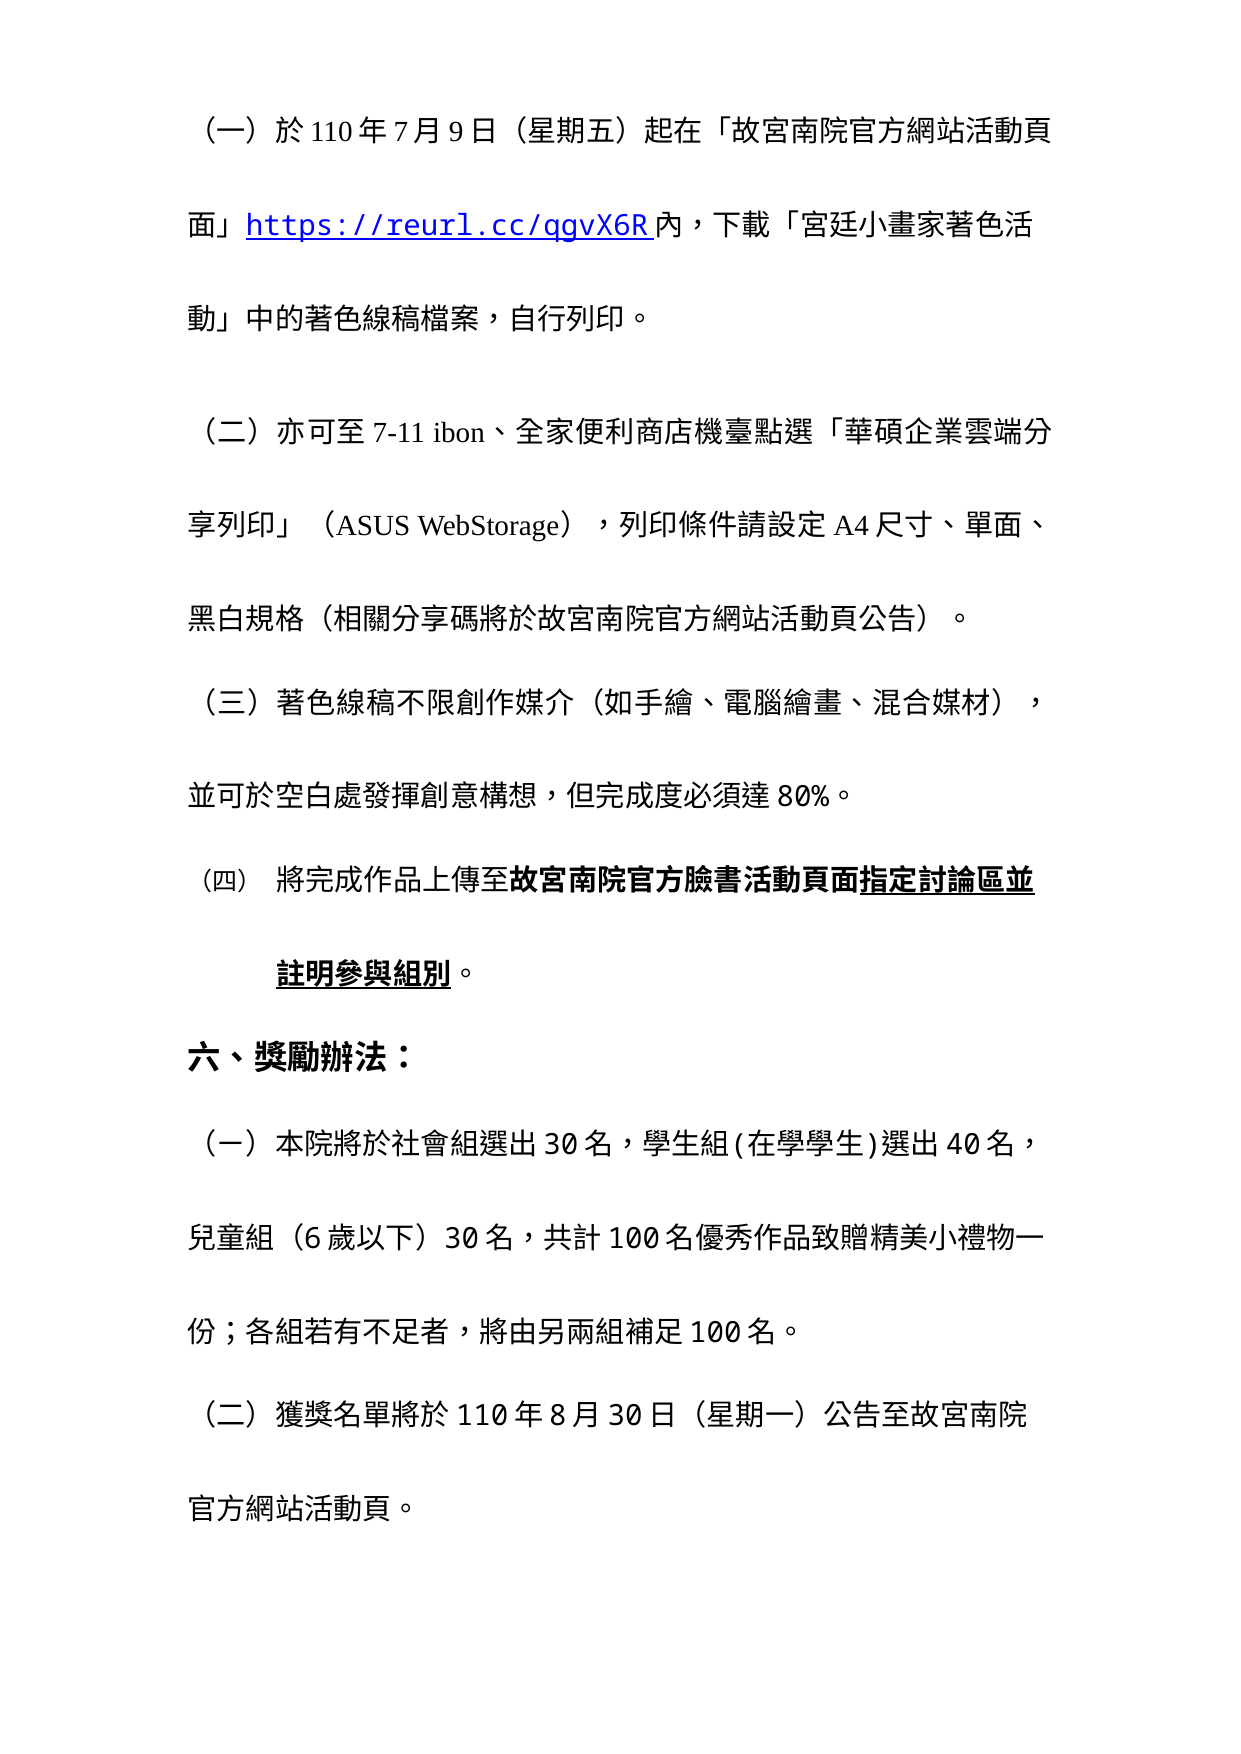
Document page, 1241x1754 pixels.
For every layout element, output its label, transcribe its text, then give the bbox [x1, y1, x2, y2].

text （三）著色線稿不限創作媒介（如手繪、電腦繪畫、混合媒材），並可於空白處發揮創意構想，但完成度必須達80%。 [187, 659, 1053, 815]
text 六、獎勵辦法： [187, 1014, 1053, 1076]
text （一）於110年7月9日（星期五）起在「故宮南院官方網站活動頁面」https://reurl.cc/qgvX6R內，下載「宮廷小畫家著色活動」中的著色線稿檔案，自行列印。 [187, 87, 1053, 337]
text （ㄧ）本院將於社會組選出30名，學生組(在學學生)選出40名，兒童組（6歲以下）30名，共計100名優秀作品致贈精美小禮物一份；各組若有不足者，將由另兩組補足100名。 [187, 1100, 1053, 1350]
list 將完成作品上傳至故宮南院官方臉書活動頁面指定討論區並註明參與組別。 [187, 836, 1053, 992]
text （二）亦可至7-11 ibon、全家便利商店機臺點選「華碩企業雲端分享列印」（ASUS WebStorage），列印條件請設定A4尺寸、單面、黑白規格（相關分享碼將於故宮南院官方網站活動頁公告）。 [187, 388, 1053, 638]
text （二）獲獎名單將於110年8月30日（星期一）公告至故宮南院官方網站活動頁。 [187, 1371, 1053, 1528]
